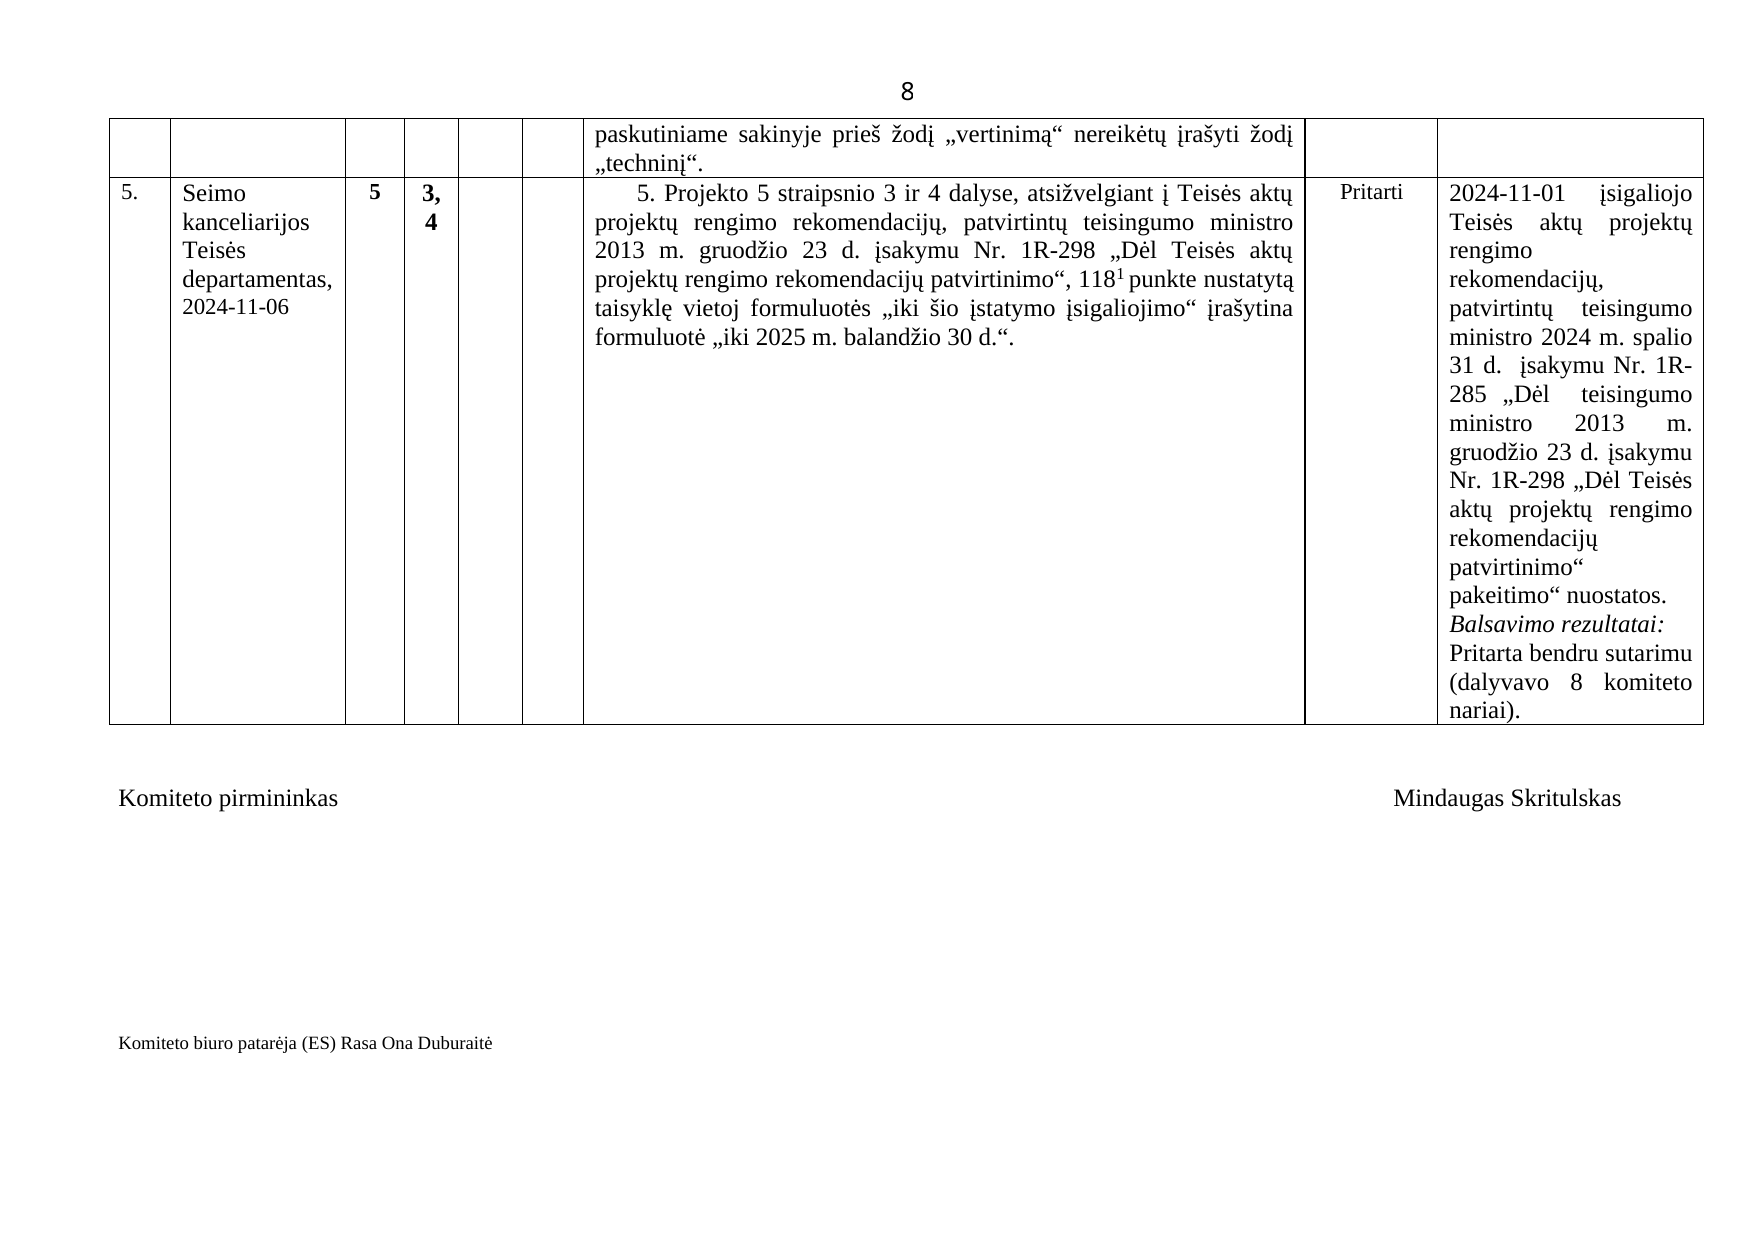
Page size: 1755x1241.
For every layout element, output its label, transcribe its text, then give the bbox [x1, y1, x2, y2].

table_cell [110, 119, 170, 177]
text Komiteto biuro patarėja (ES) Rasa Ona Duburaitė [118, 1032, 1695, 1053]
table_cell [1438, 119, 1703, 177]
table_cell [459, 119, 522, 177]
table_cell [523, 178, 583, 724]
table_cell [523, 119, 583, 177]
table_cell 5. [110, 178, 170, 724]
table_cell [1306, 119, 1437, 177]
table_cell paskutiniame sakinyje prieš žodį „vertinimą“ nereikėtų įrašyti žodį „techninį“. [584, 119, 1304, 177]
table_cell [171, 119, 345, 177]
text Komiteto pirmininkas Mindaugas Skritulskas [118, 783, 1695, 811]
table_cell Seimo kanceliarijos Teisės departamentas, 2024-11-06 [171, 178, 345, 724]
table_cell 5. Projekto 5 straipsnio 3 ir 4 dalyse, atsižvelgiant į Teisės aktų projektų rengimo rekomendacijų, patvirtintų teisingumo ministro 2013 m. gruodžio 23 d. įsakymu Nr. 1R-298 „Dėl Teisės aktų projektų rengimo rekomendacijų patvirtinimo“, 1181 punkte nustatytą taisyklę vietoj formuluotės „iki šio įstatymo įsigaliojimo“ įrašytina formuluotė „iki 2025 m. balandžio 30 d.“. [584, 178, 1304, 724]
table_cell [459, 178, 522, 724]
table_cell [346, 119, 404, 177]
table_cell 5 [346, 178, 404, 724]
table_cell 2024-11-01 įsigaliojo Teisės aktų projektų rengimo rekomendacijų, patvirtintų teisingumo ministro 2024 m. spalio 31 d. įsakymu Nr. 1R-285 „Dėl teisingumo ministro 2013 m. gruodžio 23 d. įsakymu Nr. 1R-298 „Dėl Teisės aktų projektų rengimo rekomendacijų patvirtinimo“ pakeitimo“ nuostatos. Balsavimo rezultatai: Pritarta bendru sutarimu (dalyvavo 8 komiteto nariai). [1438, 178, 1703, 724]
table_cell Pritarti [1306, 178, 1437, 724]
table_cell [405, 119, 458, 177]
table_cell 3, 4 [405, 178, 458, 724]
